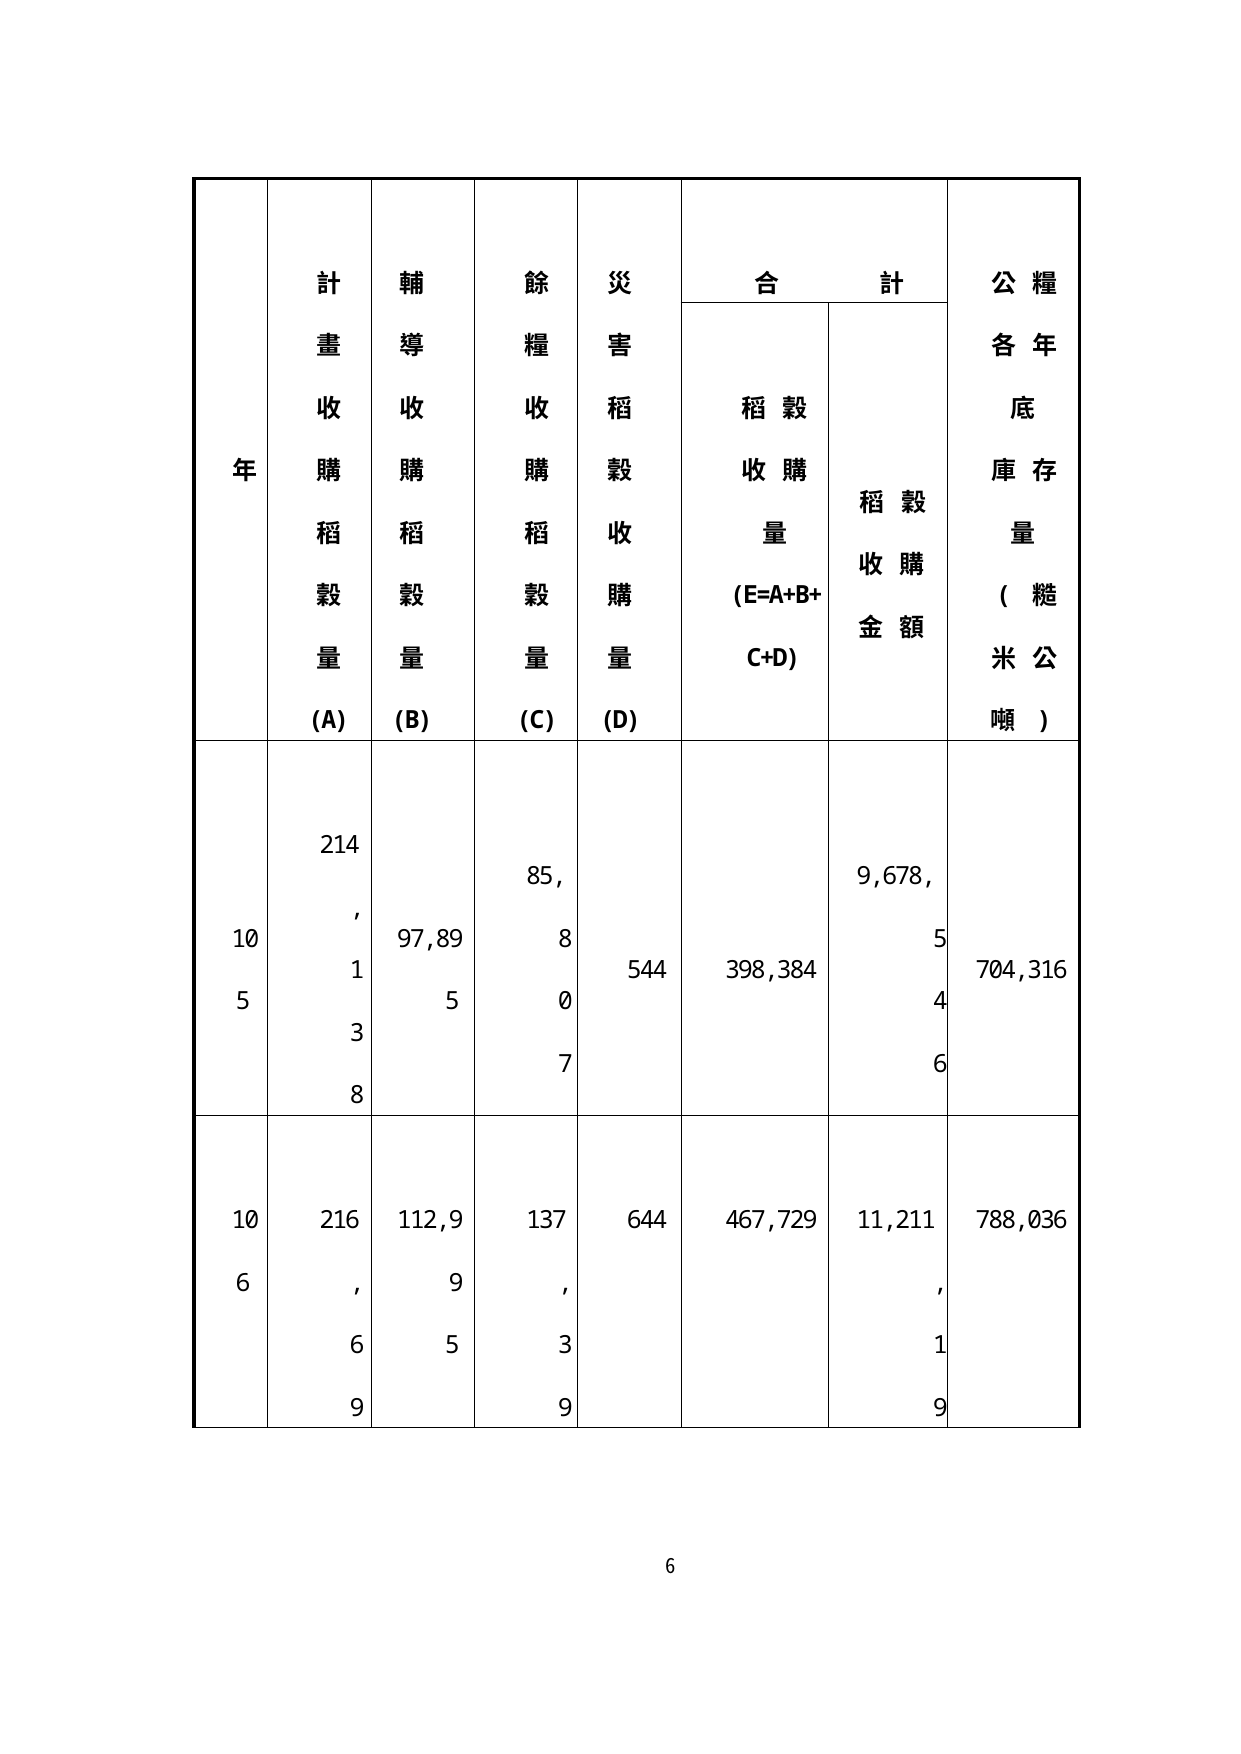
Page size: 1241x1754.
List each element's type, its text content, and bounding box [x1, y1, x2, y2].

table_cell 9,678,546 [829, 741, 947, 1115]
table_cell 112,995 [372, 1116, 474, 1427]
table_cell 216,69 [268, 1116, 371, 1427]
table_cell 704,316 [948, 741, 1078, 1115]
table_cell 398,384 [682, 741, 828, 1115]
table_cell 稻穀收購金額 [829, 303, 947, 740]
table_cell 97,895 [372, 741, 474, 1115]
table_header 災害稻穀收購量(D) [578, 180, 681, 740]
table_cell 214,138 [268, 741, 371, 1115]
table_cell 544 [578, 741, 681, 1115]
table_cell 105 [196, 741, 267, 1115]
table_cell 11,211,19 [829, 1116, 947, 1427]
table_cell 稻穀收購量(E=A+B+C+D) [682, 303, 828, 740]
table_header 年 度 [196, 180, 267, 740]
table_cell 106 [196, 1116, 267, 1427]
table_header 輔導收購稻穀量(B) [372, 180, 474, 740]
table_cell 788,036 [948, 1116, 1078, 1427]
table_header 公糧各年底 庫存量 (糙米公噸) [948, 180, 1078, 740]
table_cell 644 [578, 1116, 681, 1427]
table_header 計畫收購稻穀量(A) [268, 180, 371, 740]
table_header 餘糧收購稻穀量(C) [475, 180, 577, 740]
table_header 合 計 [682, 180, 947, 302]
table_cell 467,729 [682, 1116, 828, 1427]
table_cell 137,39 [475, 1116, 577, 1427]
table_cell 85,807 [475, 741, 577, 1115]
